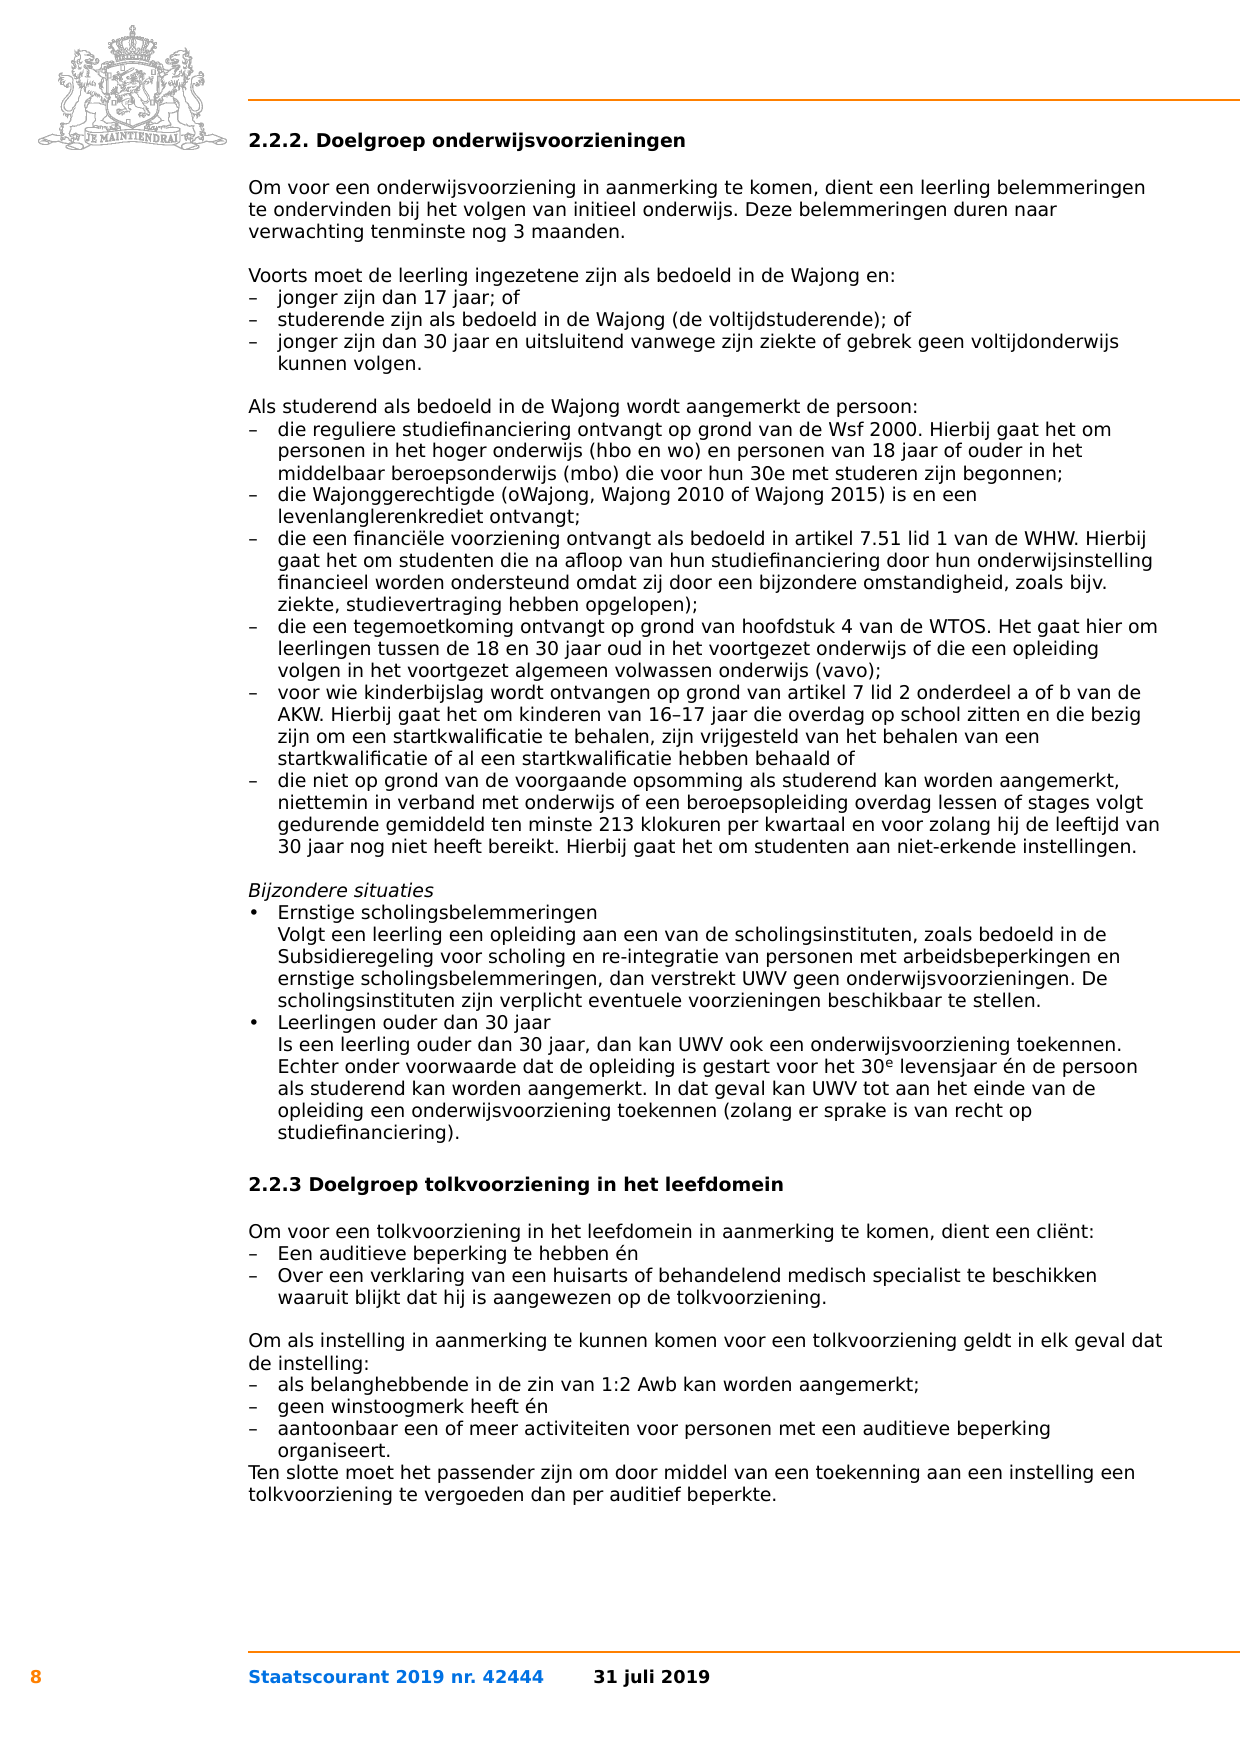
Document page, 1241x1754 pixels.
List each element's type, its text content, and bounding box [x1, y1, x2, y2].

text – jonger zijn dan 30 jaar en uitsluitend vanwege zijn ziekte of gebrek geen voltijdonderwijs kunnen volgen. [248, 331, 1163, 374]
text Ten slotte moet het passender zijn om door middel van een toekenning aan een instelling een tolkvoorziening te vergoeden dan per auditief beperkte. [248, 1462, 1163, 1506]
text – geen winstoogmerk heeft én [248, 1396, 1163, 1418]
text – aantoonbaar een of meer activiteiten voor personen met een auditieve beperking organiseert. [248, 1418, 1163, 1462]
text Voorts moet de leerling ingezetene zijn als bedoeld in de Wajong en: [248, 265, 1163, 287]
text – als belanghebbende in de zin van 1:2 Awb kan worden aangemerkt; [248, 1374, 1163, 1396]
text Om als instelling in aanmerking te kunnen komen voor een tolkvoorziening geldt in elk geval dat de instelling: [248, 1330, 1163, 1374]
text – Over een verklaring van een huisarts of behandelend medisch specialist te beschikken waaruit blijkt dat hij is aangewezen op de tolkvoorziening. [248, 1264, 1163, 1308]
text • Leerlingen ouder dan 30 jaar [248, 1012, 1163, 1034]
text – die Wajonggerechtigde (oWajong, Wajong 2010 of Wajong 2015) is en een levenlanglerenkrediet ontvangt; [248, 484, 1163, 528]
picture [38, 25, 227, 150]
text – die een tegemoetkoming ontvangt op grond van hoofdstuk 4 van de WTOS. Het gaat hier om leerlingen tussen de 18 en 30 jaar oud in het voortgezet onderwijs of die een opleiding volgen in het voortgezet algemeen volwassen onderwijs (vavo); [248, 616, 1163, 682]
subtitle 2.2.3 Doelgroep tolkvoorziening in het leefdomein [248, 1174, 1163, 1196]
subtitle 2.2.2. Doelgroep onderwijsvoorzieningen [248, 130, 1163, 152]
text – die reguliere studiefinanciering ontvangt op grond van de Wsf 2000. Hierbij gaat het om personen in het hoger onderwijs (hbo en wo) en personen van 18 jaar of ouder in het middelbaar beroepsonderwijs (mbo) die voor hun 30e met studeren zijn begonnen; [248, 418, 1163, 484]
text – voor wie kinderbijslag wordt ontvangen op grond van artikel 7 lid 2 onderdeel a of b van de AKW. Hierbij gaat het om kinderen van 16–17 jaar die overdag op school zitten en die bezig zijn om een startkwalificatie te behalen, zijn vrijgesteld van het behalen van een startkwalificatie of al een startkwalificatie hebben behaald of [248, 682, 1163, 770]
text Als studerend als bedoeld in de Wajong wordt aangemerkt de persoon: [248, 396, 1163, 418]
text – studerende zijn als bedoeld in de Wajong (de voltijdstuderende); of [248, 309, 1163, 331]
text – Een auditieve beperking te hebben én [248, 1243, 1163, 1264]
text Om voor een onderwijsvoorziening in aanmerking te komen, dient een leerling belemmeringen te ondervinden bij het volgen van initieel onderwijs. Deze belemmeringen duren naar verwachting tenminste nog 3 maanden. [248, 177, 1163, 243]
text Is een leerling ouder dan 30 jaar, dan kan UWV ook een onderwijsvoorziening toekennen. Echter onder voorwaarde dat de opleiding is gestart voor het 30e levensjaar én de persoon als studerend kan worden aangemerkt. In dat geval kan UWV tot aan het einde van de opleiding een onderwijsvoorziening toekennen (zolang er sprake is van recht op studiefinanciering). [277, 1034, 1163, 1144]
text – die niet op grond van de voorgaande opsomming als studerend kan worden aangemerkt, niettemin in verband met onderwijs of een beroepsopleiding overdag lessen of stages volgt gedurende gemiddeld ten minste 213 klokuren per kwartaal en voor zolang hij de leeftijd van 30 jaar nog niet heeft bereikt. Hierbij gaat het om studenten aan niet-erkende instellingen. [248, 770, 1163, 858]
subtitle Bijzondere situaties [248, 880, 1163, 902]
text – die een financiële voorziening ontvangt als bedoeld in artikel 7.51 lid 1 van de WHW. Hierbij gaat het om studenten die na afloop van hun studiefinanciering door hun onderwijsinstelling financieel worden ondersteund omdat zij door een bijzondere omstandigheid, zoals bijv. ziekte, studievertraging hebben opgelopen); [248, 528, 1163, 616]
text – jonger zijn dan 17 jaar; of [248, 287, 1163, 309]
text Om voor een tolkvoorziening in het leefdomein in aanmerking te komen, dient een cliënt: [248, 1221, 1163, 1243]
text • Ernstige scholingsbelemmeringen [248, 902, 1163, 924]
text Volgt een leerling een opleiding aan een van de scholingsinstituten, zoals bedoeld in de Subsidieregeling voor scholing en re-integratie van personen met arbeidsbeperkingen en ernstige scholingsbelemmeringen, dan verstrekt UWV geen onderwijsvoorzieningen. De scholingsinstituten zijn verplicht eventuele voorzieningen beschikbaar te stellen. [277, 924, 1163, 1012]
